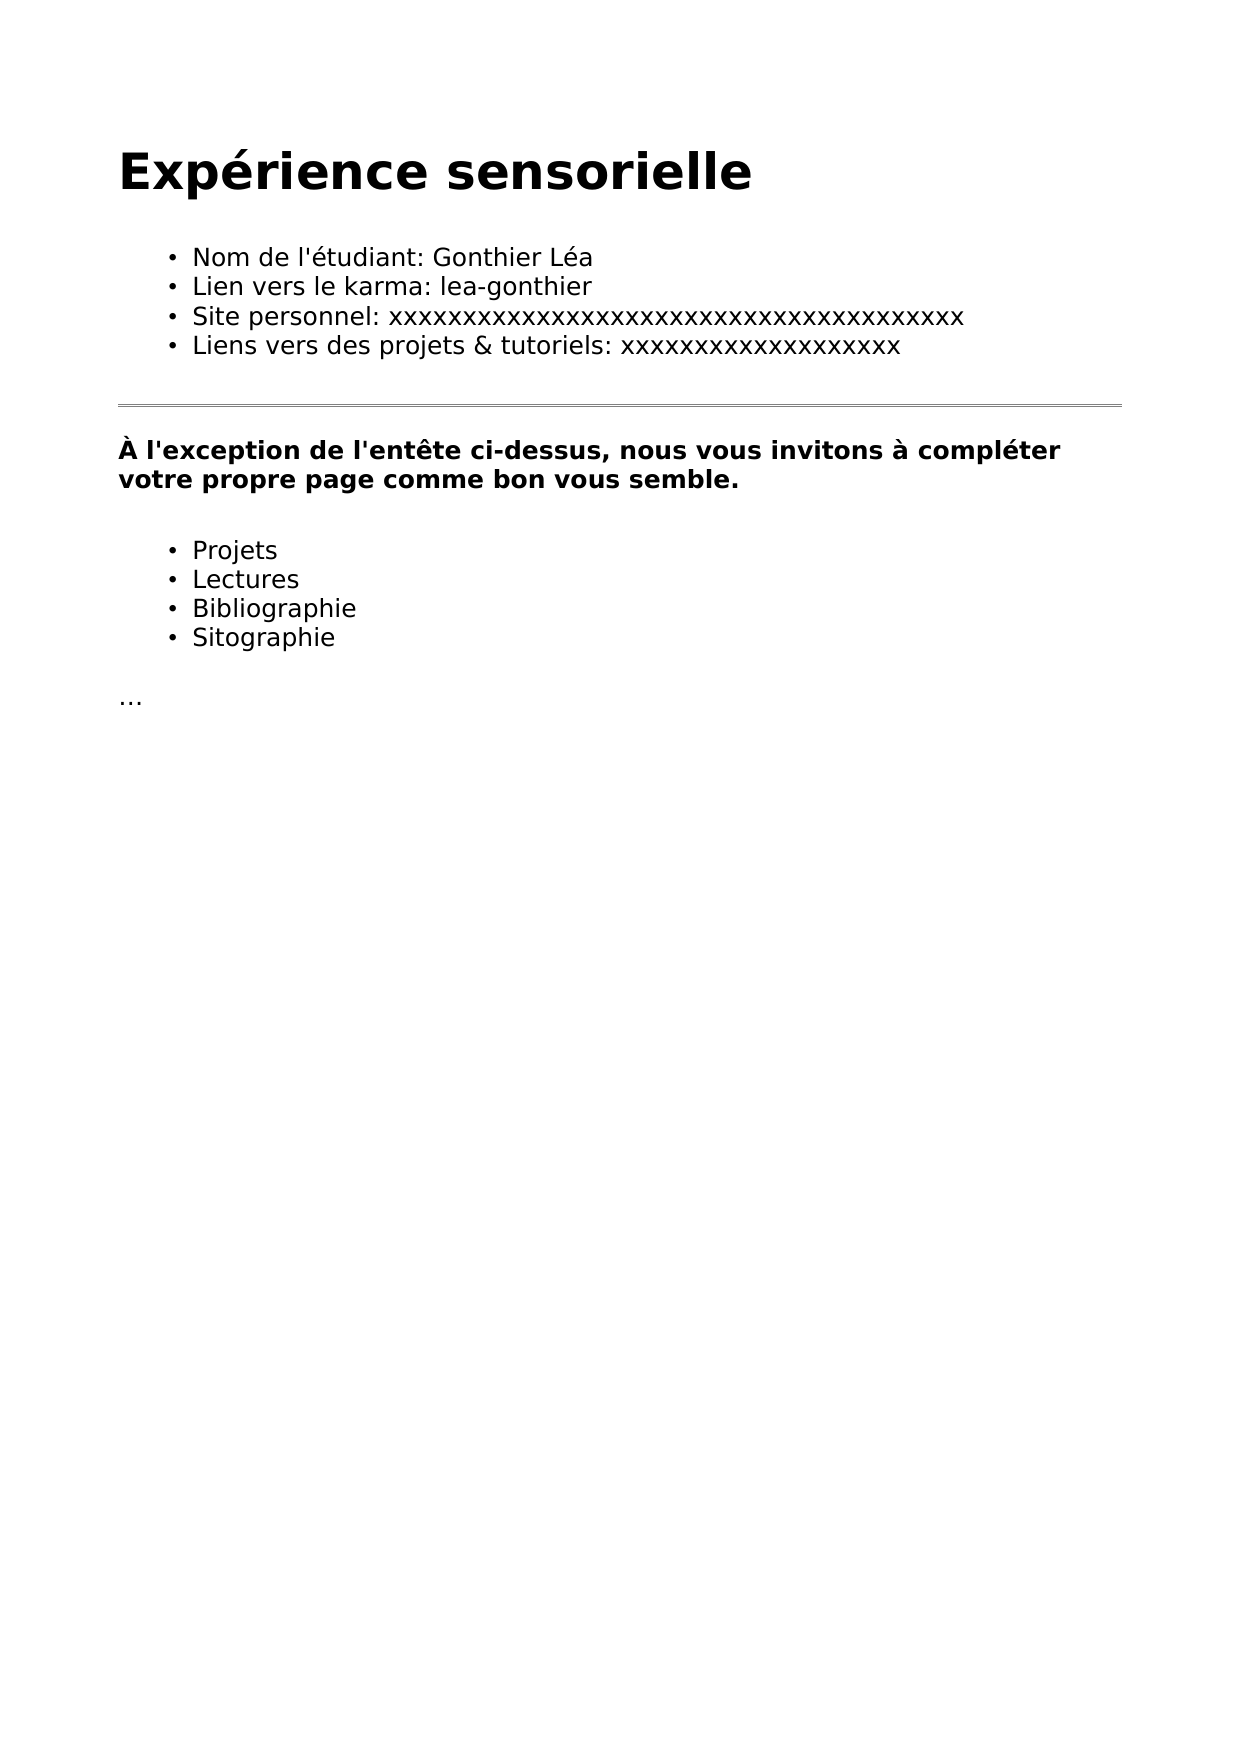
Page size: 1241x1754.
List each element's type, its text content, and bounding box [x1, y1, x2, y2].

list Lectures [177, 565, 1122, 594]
list Nom de l'étudiant: Gonthier Léa [177, 243, 1122, 272]
list Lien vers le karma: lea-gonthier [177, 272, 1122, 302]
subtitle Expérience sensorielle [118, 143, 1122, 201]
text … [118, 682, 1122, 711]
list Liens vers des projets & tutoriels: xxxxxxxxxxxxxxxxxxx [177, 331, 1122, 360]
list Projets [177, 536, 1122, 565]
list Site personnel: xxxxxxxxxxxxxxxxxxxxxxxxxxxxxxxxxxxxxxx [177, 302, 1122, 331]
text À l'exception de l'entête ci-dessus, nous vous invitons à compléter votre propre page comme bon vous semble. [118, 436, 1122, 494]
list Sitographie [177, 624, 1122, 653]
list Bibliographie [177, 594, 1122, 624]
